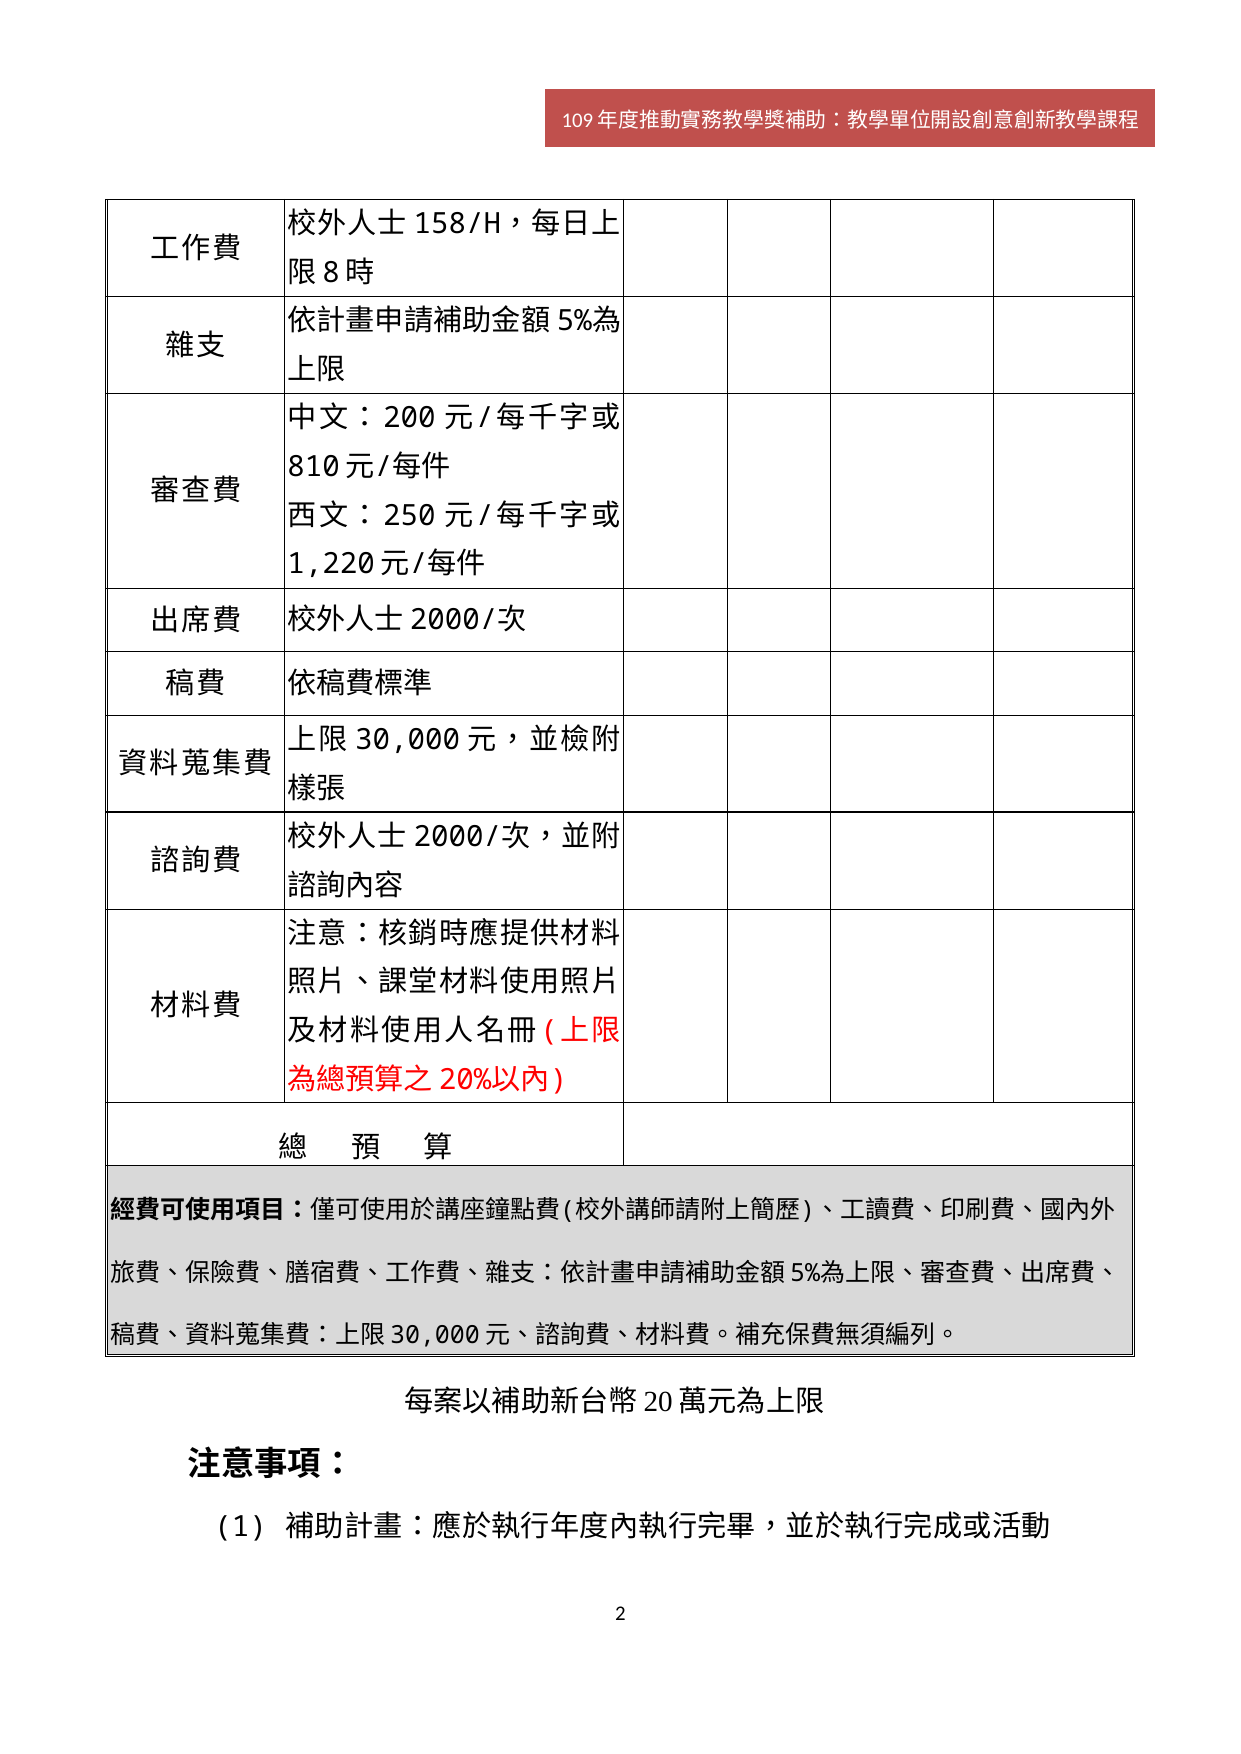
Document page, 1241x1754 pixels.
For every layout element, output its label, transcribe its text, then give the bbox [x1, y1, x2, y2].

table_cell [994, 200, 1132, 296]
table_cell [624, 394, 727, 587]
table_cell 校外人士2000/次，並附諮詢內容 [285, 813, 623, 908]
table_cell [728, 394, 830, 587]
table_cell 出席費 [108, 589, 284, 651]
table_cell [728, 652, 830, 714]
table_cell [831, 589, 993, 651]
table_cell [831, 910, 993, 1102]
table_cell [624, 200, 727, 296]
table_cell [728, 589, 830, 651]
table_cell 中文：200元/每千字或810元/每件 西文：250元/每千字或1,220元/每件 [285, 394, 623, 587]
table_cell [831, 200, 993, 296]
table_cell 諮詢費 [108, 813, 284, 908]
table_cell [831, 297, 993, 393]
table_cell [624, 589, 727, 651]
table_cell [624, 716, 727, 811]
table_cell [831, 394, 993, 587]
table_cell 稿費 [108, 652, 284, 714]
table_cell 資料蒐集費 [108, 716, 284, 811]
table_cell [831, 652, 993, 714]
list 補助計畫：應於執行年度內執行完畢，並於執行完成或活動 [214, 1482, 1053, 1544]
table_cell [994, 910, 1132, 1102]
table_cell [624, 297, 727, 393]
table_cell 校外人士158/H，每日上限8時 [285, 200, 623, 296]
table_cell [624, 652, 727, 714]
table_cell [994, 652, 1132, 714]
table_cell [994, 394, 1132, 587]
table_cell 依稿費標準 [285, 652, 623, 714]
table_cell 依計畫申請補助金額5%為上限 [285, 297, 623, 393]
table_cell 審查費 [108, 394, 284, 587]
table_cell [728, 297, 830, 393]
table_cell 校外人士2000/次 [285, 589, 623, 651]
table_cell [728, 910, 830, 1102]
table_cell [994, 716, 1132, 811]
table_cell [994, 589, 1132, 651]
table_cell [624, 910, 727, 1102]
table_cell 上限30,000元，並檢附樣張 [285, 716, 623, 811]
table_cell 注意：核銷時應提供材料照片、課堂材料使用照片及材料使用人名冊(上限為總預算之20%以內) [285, 910, 623, 1102]
table_cell [624, 1103, 1132, 1165]
table_cell [728, 200, 830, 296]
table_cell [728, 813, 830, 908]
table_cell [728, 716, 830, 811]
table_cell 雜支 [108, 297, 284, 393]
table_cell 材料費 [108, 910, 284, 1102]
text 每案以補助新台幣20萬元為上限 [187, 1357, 1053, 1419]
table_cell 總 預 算 [108, 1103, 623, 1165]
table_cell [831, 716, 993, 811]
table_cell [994, 813, 1132, 908]
table_cell [831, 813, 993, 908]
text 注意事項： [187, 1419, 1053, 1482]
table_cell [624, 813, 727, 908]
table_cell 工作費 [108, 200, 284, 296]
table_cell 經費可使用項目：僅可使用於講座鐘點費(校外講師請附上簡歷)、工讀費、印刷費、國內外旅費、保險費、膳宿費、工作費、雜支：依計畫申請補助金額5%為上限、審查費、出席費、稿費、資料蒐集費：上限30,000元、諮詢費、材料費。補充保費無須編列。 [108, 1166, 1132, 1354]
table_cell [994, 297, 1132, 393]
